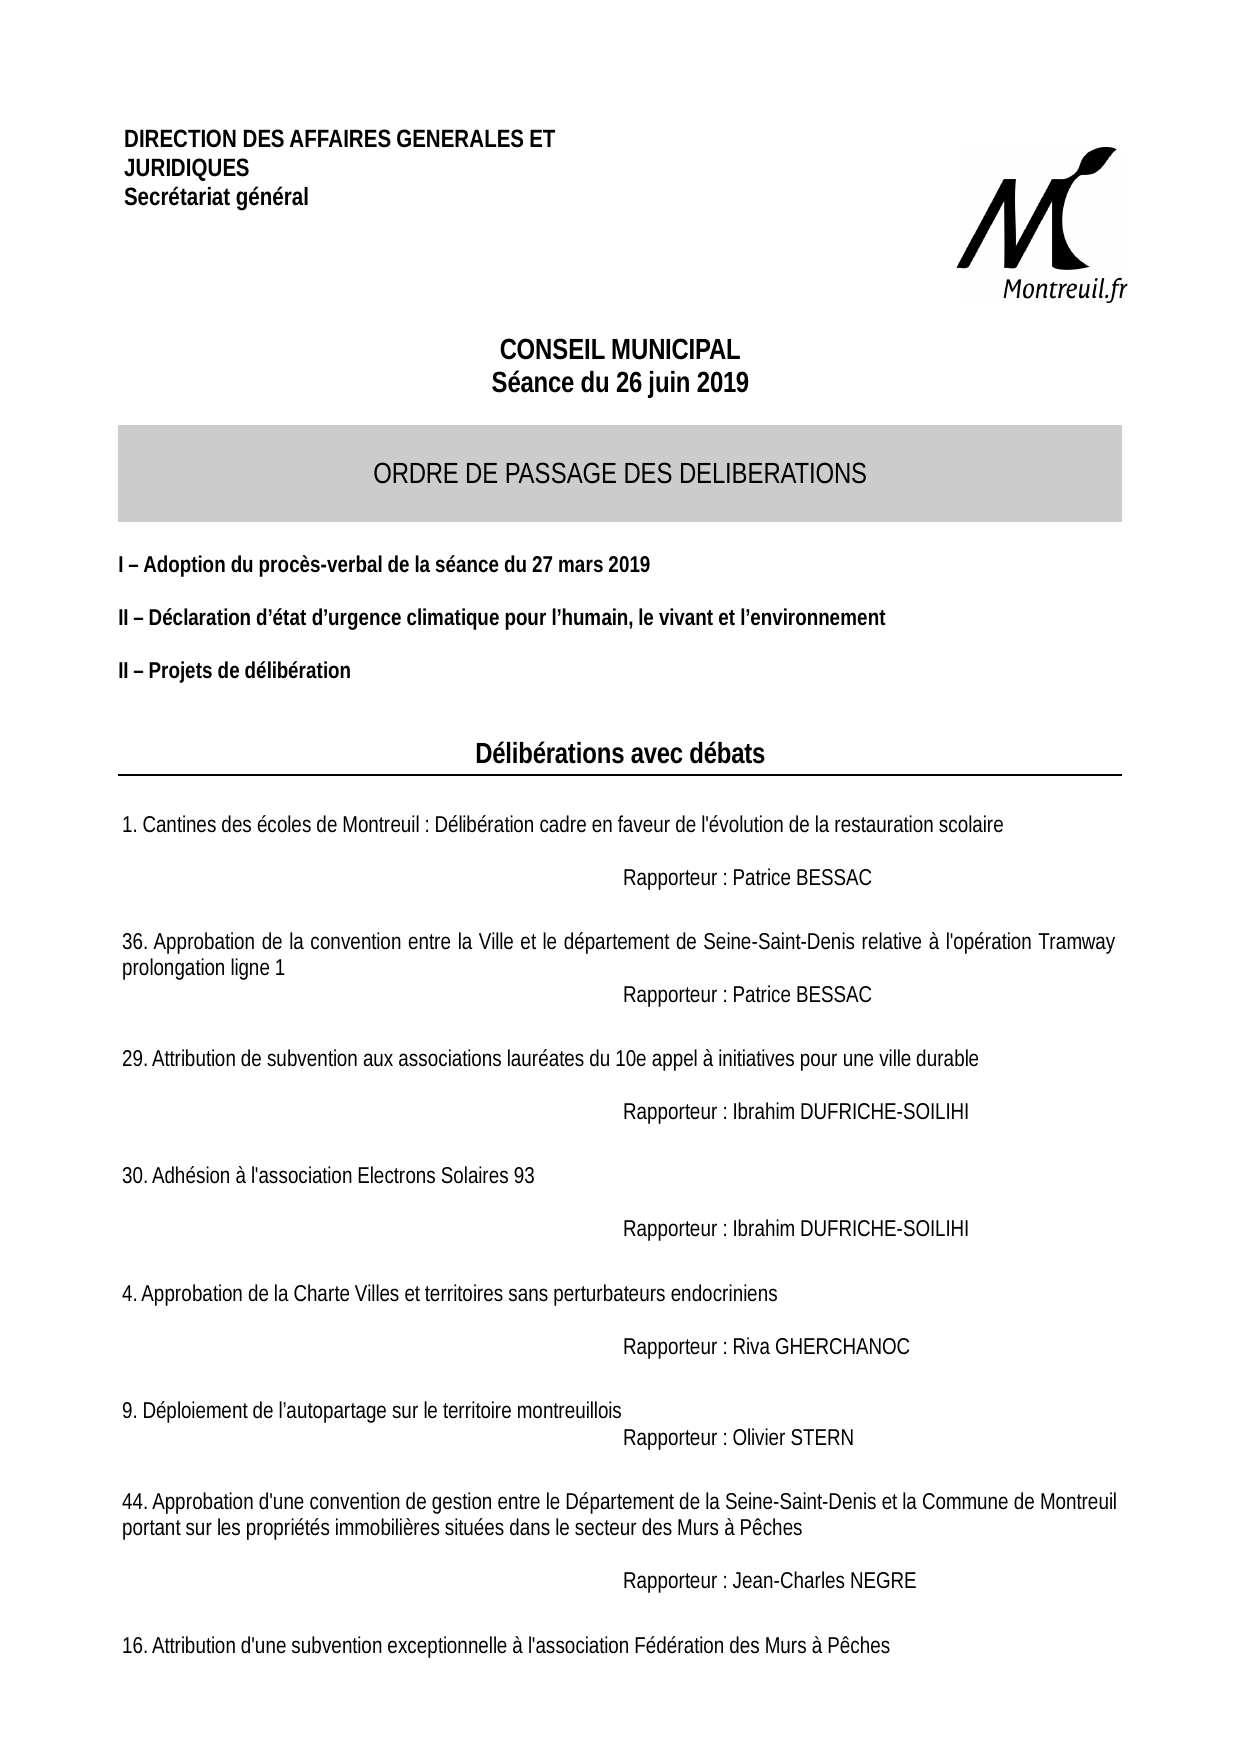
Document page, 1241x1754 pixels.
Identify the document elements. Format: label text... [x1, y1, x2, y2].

text Séance du 26 juin 2019 [118, 365, 1122, 398]
table_header 4. Approbation de la Charte Villes et territoires sans perturbateurs endocriniens Rapporteur : Riva GHERCHANOC [116, 1274, 1123, 1365]
text II – Déclaration d’état d’urgence climatique pour l’humain, le vivant et l’environnement [118, 604, 1122, 631]
text II – Projets de délibération [118, 657, 1122, 683]
text I – Adoption du procès-verbal de la séance du 27 mars 2019 [118, 551, 1122, 578]
table_header 30. Adhésion à l'association Electrons Solaires 93 Rapporteur : Ibrahim DUFRICHE-SOILIHI [116, 1157, 1123, 1247]
table_header [620, 118, 1122, 147]
table_header 9. Déploiement de l’autopartage sur le territoire montreuillois Rapporteur : Olivier STERN [116, 1391, 1123, 1456]
table_header [620, 148, 956, 216]
picture [956, 147, 1128, 303]
table_header 29. Attribution de subvention aux associations lauréates du 10e appel à initiatives pour une ville durable Rapporteur : Ibrahim DUFRICHE-SOILIHI [116, 1039, 1123, 1130]
text Délibérations avec débats [118, 736, 1122, 774]
table_header 16. Attribution d'une subvention exceptionnelle à l'association Fédération des Murs à Pêches [116, 1626, 1123, 1664]
table_header DIRECTION DES AFFAIRES GENERALES ET JURIDIQUES Secrétariat général [118, 118, 620, 216]
table_header 1. Cantines des écoles de Montreuil : Délibération cadre en faveur de l'évolution de la restauration scolaire Rapporteur : Patrice BESSAC [116, 805, 1123, 896]
table_header 36. Approbation de la convention entre la Ville et le département de Seine-Saint-Denis relative à l'opération Tramway prolongation ligne 1 Rapporteur : Patrice BESSAC [116, 922, 1123, 1013]
table_header ORDRE DE PASSAGE DES DELIBERATIONS [118, 425, 1122, 522]
text CONSEIL MUNICIPAL [118, 332, 1122, 365]
table_header 44. Approbation d'une convention de gestion entre le Département de la Seine-Saint-Denis et la Commune de Montreuil portant sur les propriétés immobilières situées dans le secteur des Murs à Pêches Rapporteur : Jean-Charles NEGRE [116, 1482, 1123, 1599]
